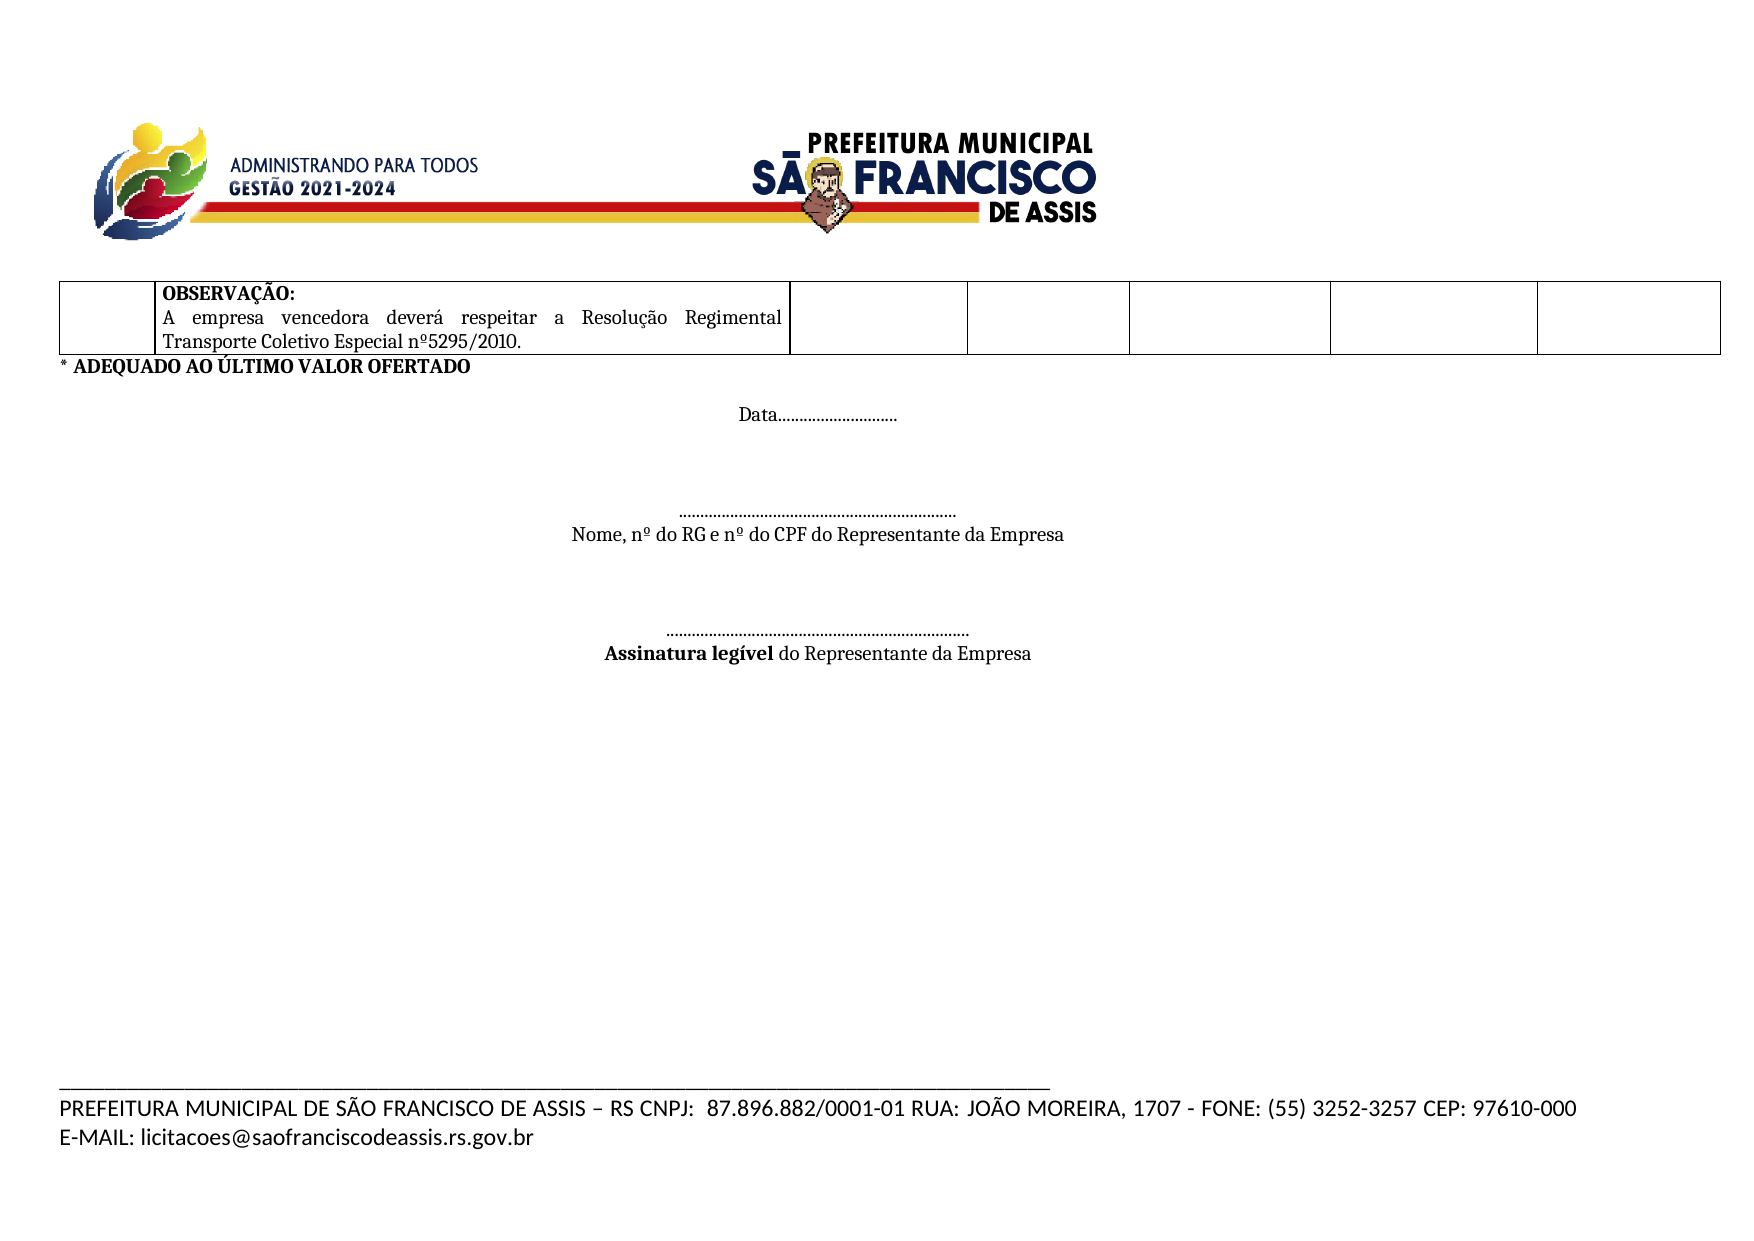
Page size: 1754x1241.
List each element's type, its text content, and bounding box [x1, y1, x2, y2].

table_cell [60, 282, 154, 353]
table_cell OBSERVAÇÃO: A empresa vencedora deverá respeitar a Resolução Regimental Transporte Coletivo Especial nº5295/2010. [156, 282, 789, 353]
table_cell [1538, 282, 1720, 353]
text Nome, nº do RG e nº do CPF do Representante da Empresa [59, 522, 1577, 546]
text * ADEQUADO AO ÚLTIMO VALOR OFERTADO [59, 355, 1577, 378]
table_cell [1130, 282, 1330, 353]
table_cell [791, 282, 967, 353]
text Assinatura legível do Representante da Empresa [59, 642, 1577, 666]
table_cell [968, 282, 1129, 353]
text ................................................................. [59, 498, 1577, 522]
text Data............................ [59, 402, 1577, 426]
text ....................................................................... [59, 618, 1577, 642]
table_cell [1331, 282, 1537, 353]
